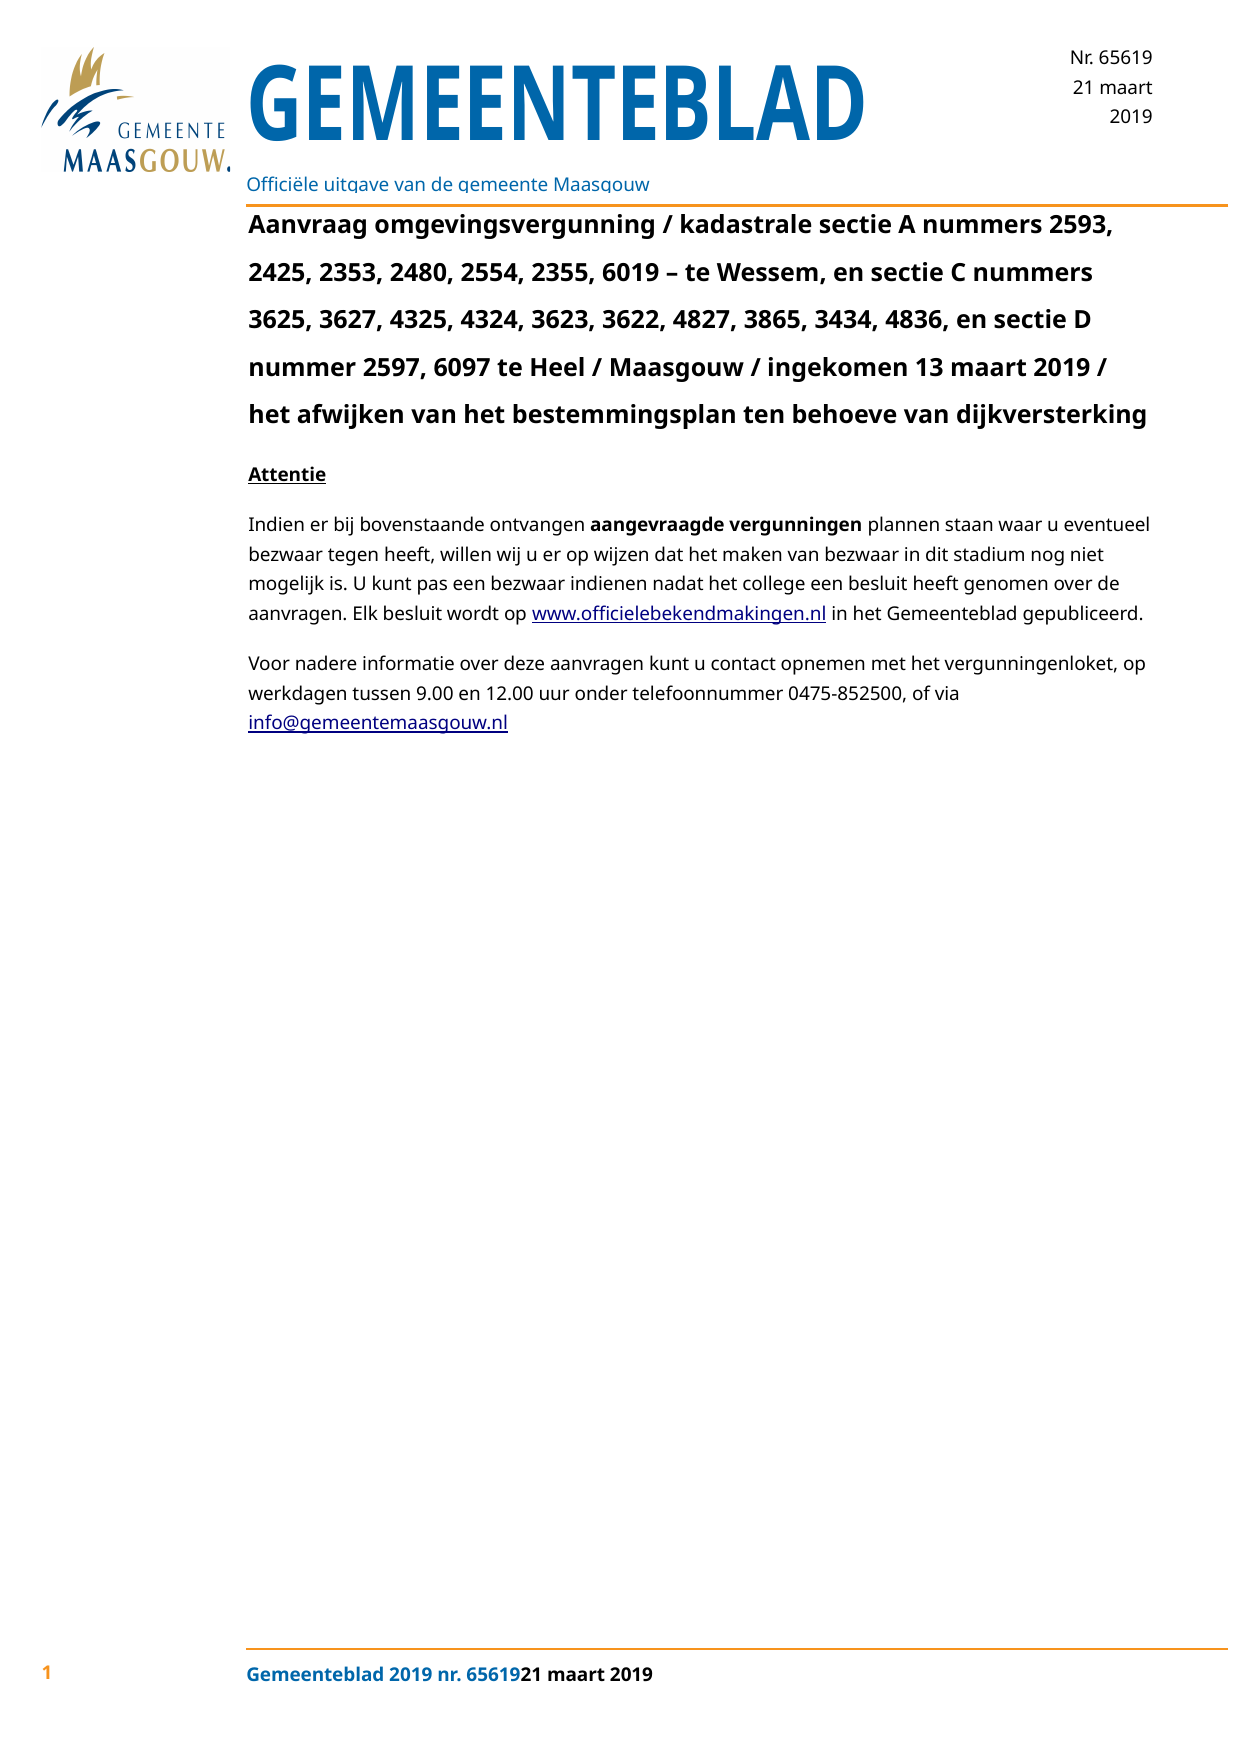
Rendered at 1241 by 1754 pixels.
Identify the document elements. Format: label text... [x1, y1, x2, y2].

text Voor nadere informatie over deze aanvragen kunt u contact opnemen met het vergunningenloket, op werkdagen tussen 9.00 en 12.00 uur onder telefoonnummer 0475-852500, of via info@gemeentemaasgouw.nl [248, 650, 1152, 735]
text Aanvraag omgevingsvergunning / kadastrale sectie A nummers 2593, 2425, 2353, 2480, 2554, 2355, 6019 – te Wessem, en sectie C nummers 3625, 3627, 4325, 4324, 3623, 3622, 4827, 3865, 3434, 4836, en sectie D nummer 2597, 6097 te Heel / Maasgouw / ingekomen 13 maart 2019 / het afwijken van het bestemmingsplan ten behoeve van dijkversterking [248, 207, 1152, 431]
picture [41, 47, 231, 172]
text Attentie [248, 461, 1152, 486]
text Indien er bij bovenstaande ontvangen aangevraagde vergunningen plannen staan waar u eventueel bezwaar tegen heeft, willen wij u er op wijzen dat het maken van bezwaar in dit stadium nog niet mogelijk is. U kunt pas een bezwaar indienen nadat het college een besluit heeft genomen over de aanvragen. Elk besluit wordt op www.officielebekendmakingen.nl in het Gemeenteblad gepubliceerd. [248, 511, 1152, 626]
